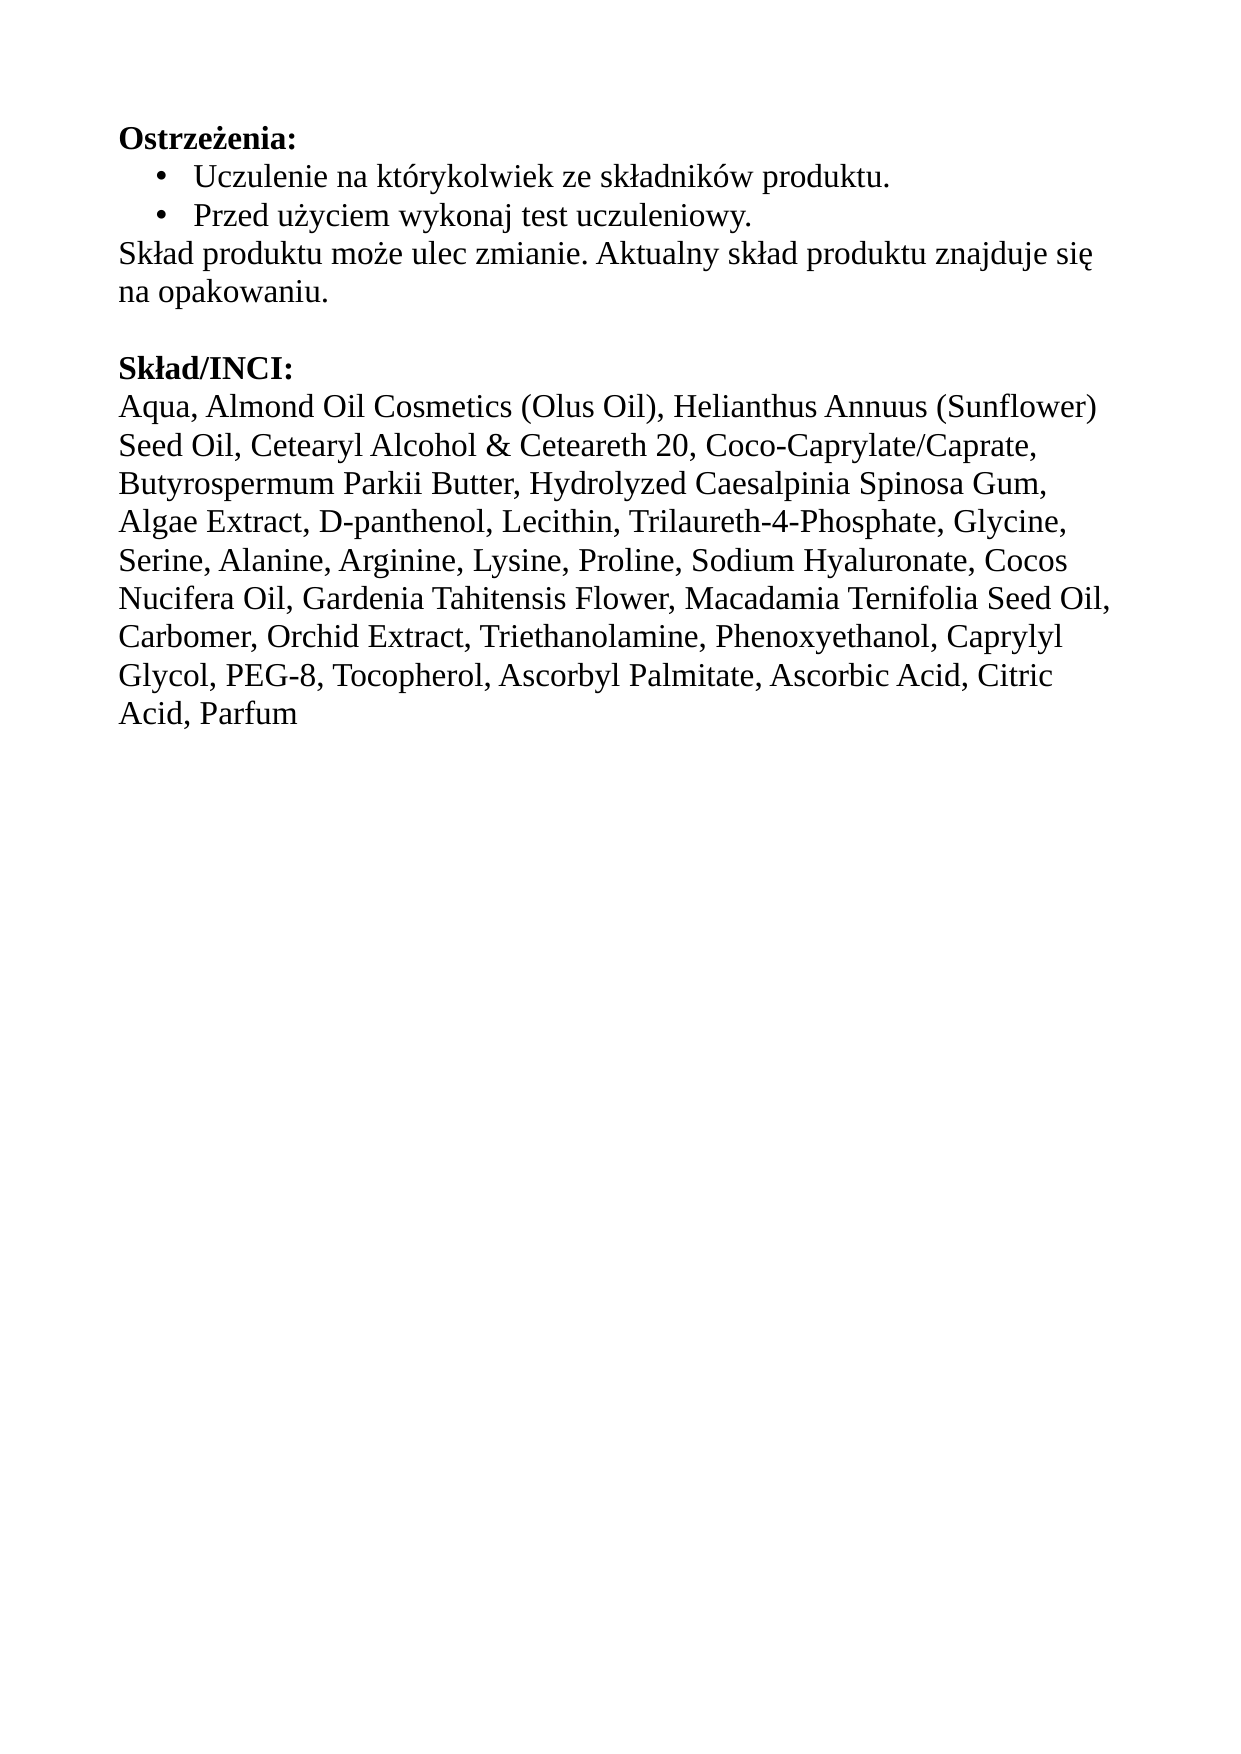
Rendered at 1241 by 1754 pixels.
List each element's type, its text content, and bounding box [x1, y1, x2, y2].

text Ostrzeżenia: [118, 118, 1122, 156]
text Skład produktu może ulec zmianie. Aktualny skład produktu znajduje się na opakowaniu. [118, 233, 1122, 310]
text Skład/INCI: [118, 348, 1122, 386]
text Aqua, Almond Oil Cosmetics (Olus Oil), Helianthus Annuus (Sunflower) Seed Oil, Cetearyl Alcohol & Ceteareth 20, Coco-Caprylate/Caprate, Butyrospermum Parkii Butter, Hydrolyzed Caesalpinia Spinosa Gum, Algae Extract, D-panthenol, Lecithin, Trilaureth-4-Phosphate, Glycine, Serine, Alanine, Arginine, Lysine, Proline, Sodium Hyaluronate, Cocos Nucifera Oil, Gardenia Tahitensis Flower, Macadamia Ternifolia Seed Oil, Carbomer, Orchid Extract, Triethanolamine, Phenoxyethanol, Caprylyl Glycol, PEG-8, Tocopherol, Ascorbyl Palmitate, Ascorbic Acid, Citric Acid, Parfum [118, 386, 1122, 731]
list Przed użyciem wykonaj test uczuleniowy. [156, 195, 1122, 233]
list Uczulenie na którykolwiek ze składników produktu. [156, 156, 1122, 195]
